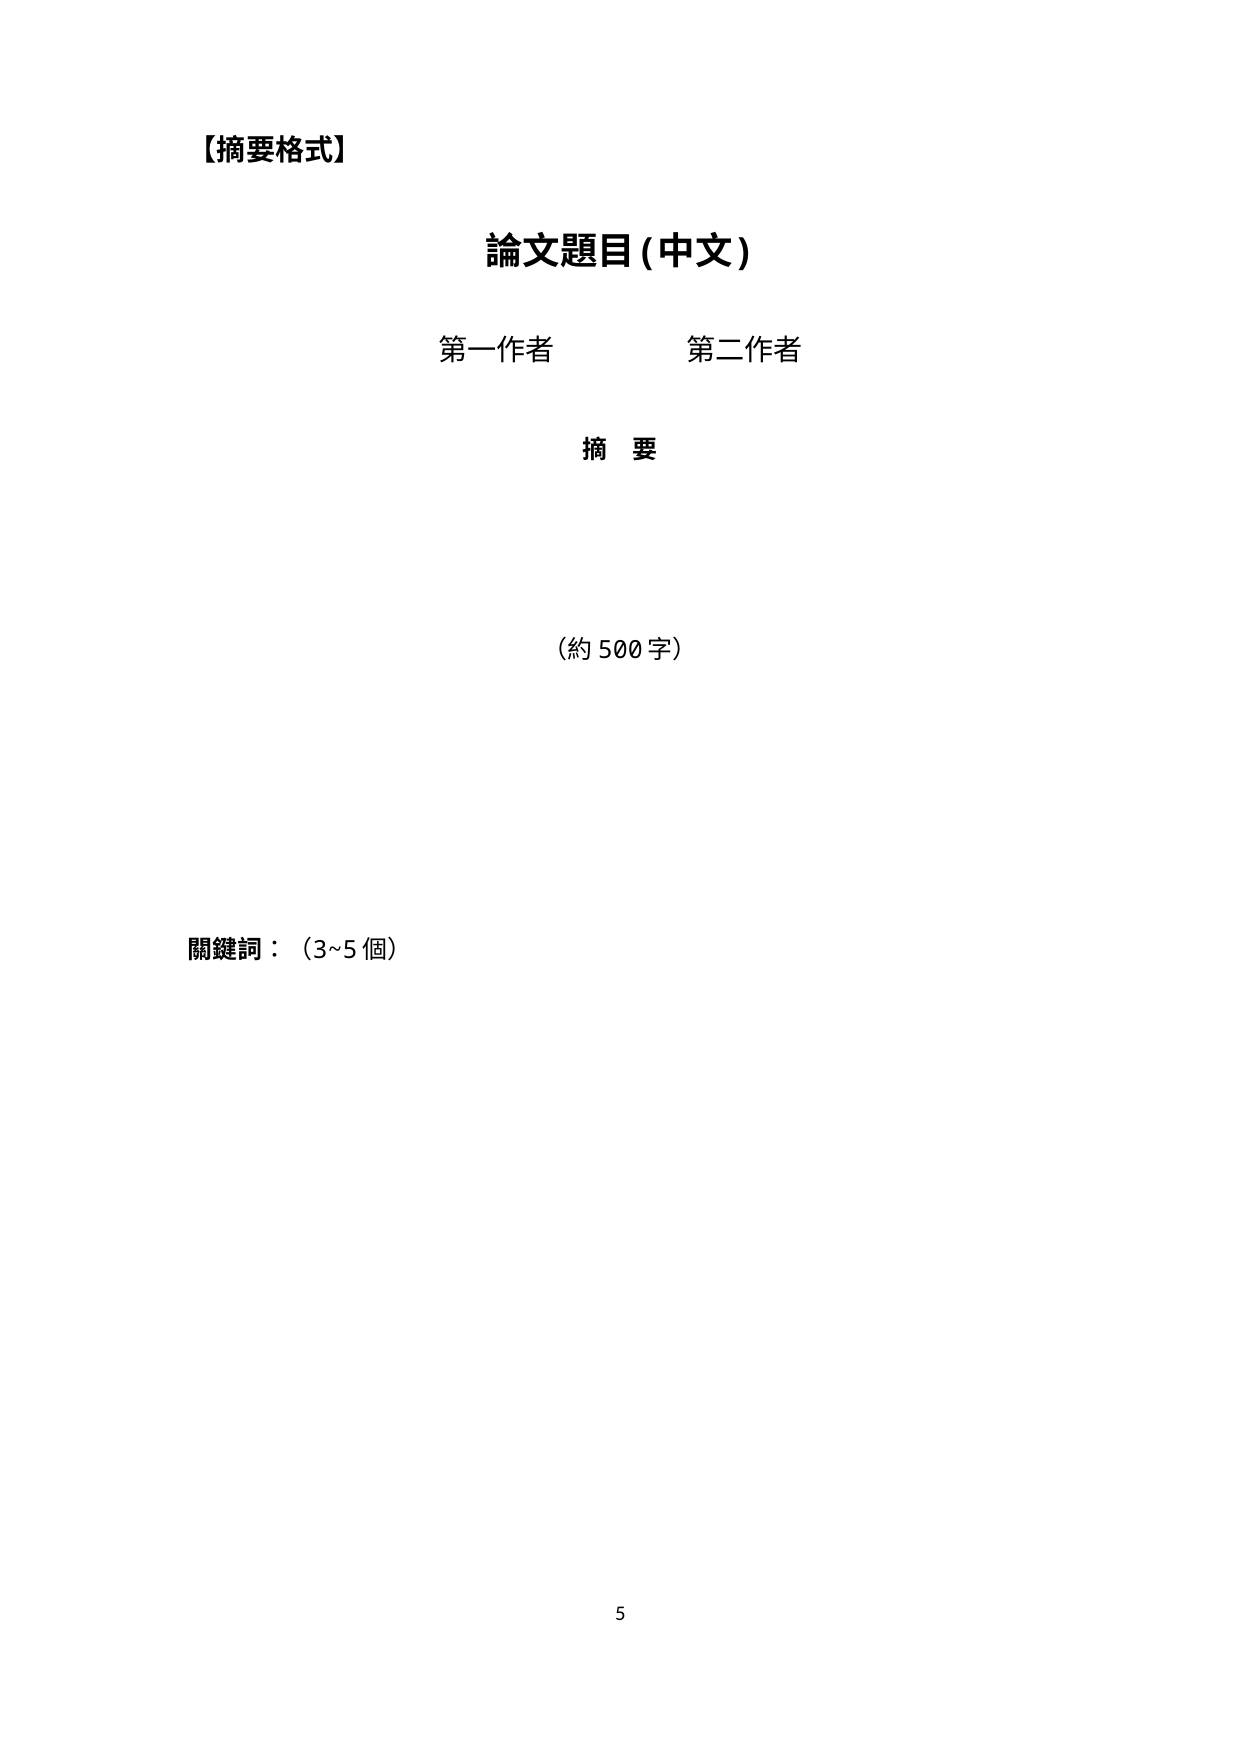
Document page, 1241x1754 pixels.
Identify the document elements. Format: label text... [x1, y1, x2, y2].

text （約500字） [187, 606, 1053, 669]
text 論文題目(中文) [187, 206, 1053, 269]
text 第一作者 第二作者 [187, 306, 1053, 369]
text 摘 要 [187, 406, 1053, 469]
text 關鍵詞：（3~5個） [187, 906, 1053, 969]
text 【摘要格式】 [187, 106, 1053, 169]
